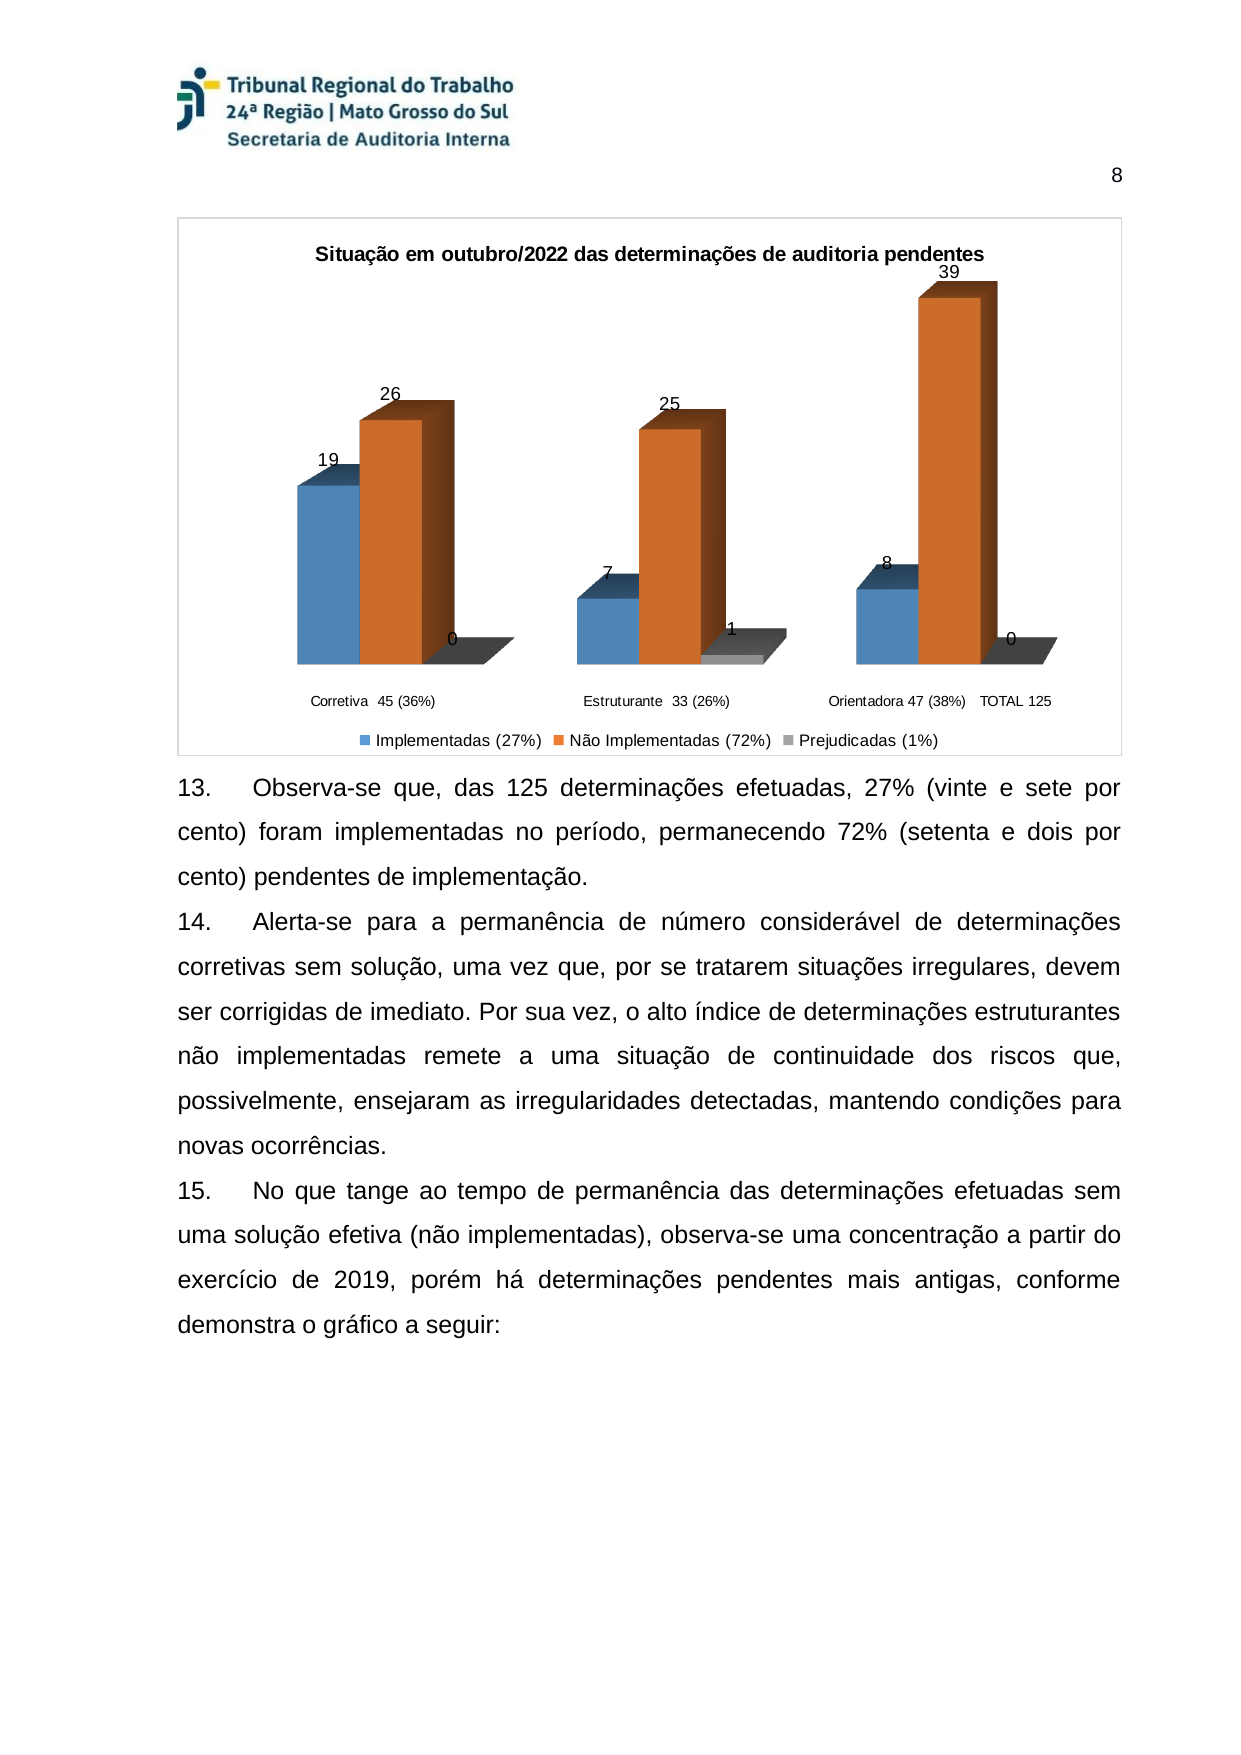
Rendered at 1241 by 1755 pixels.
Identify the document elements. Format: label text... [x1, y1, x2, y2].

list No que tange ao tempo de permanência das determinações efetuadas sem uma solução efetiva (não implementadas), observa-se uma concentração a partir do exercício de 2019, porém há determinações pendentes mais antigas, conforme demonstra o gráfico a seguir: [177, 1174, 1122, 1339]
list Alerta-se para a permanência de número considerável de determinações corretivas sem solução, uma vez que, por se tratarem situações irregulares, devem ser corrigidas de imediato. Por sua vez, o alto índice de determinações estruturantes não implementadas remete a uma situação de continuidade dos riscos que, possivelmente, ensejaram as irregularidades detectadas, mantendo condições para novas ocorrências. [177, 906, 1122, 1159]
list Observa-se que, das 125 determinações efetuadas, 27% (vinte e sete por cento) foram implementadas no período, permanecendo 72% (setenta e dois por cento) pendentes de implementação. [177, 771, 1122, 891]
